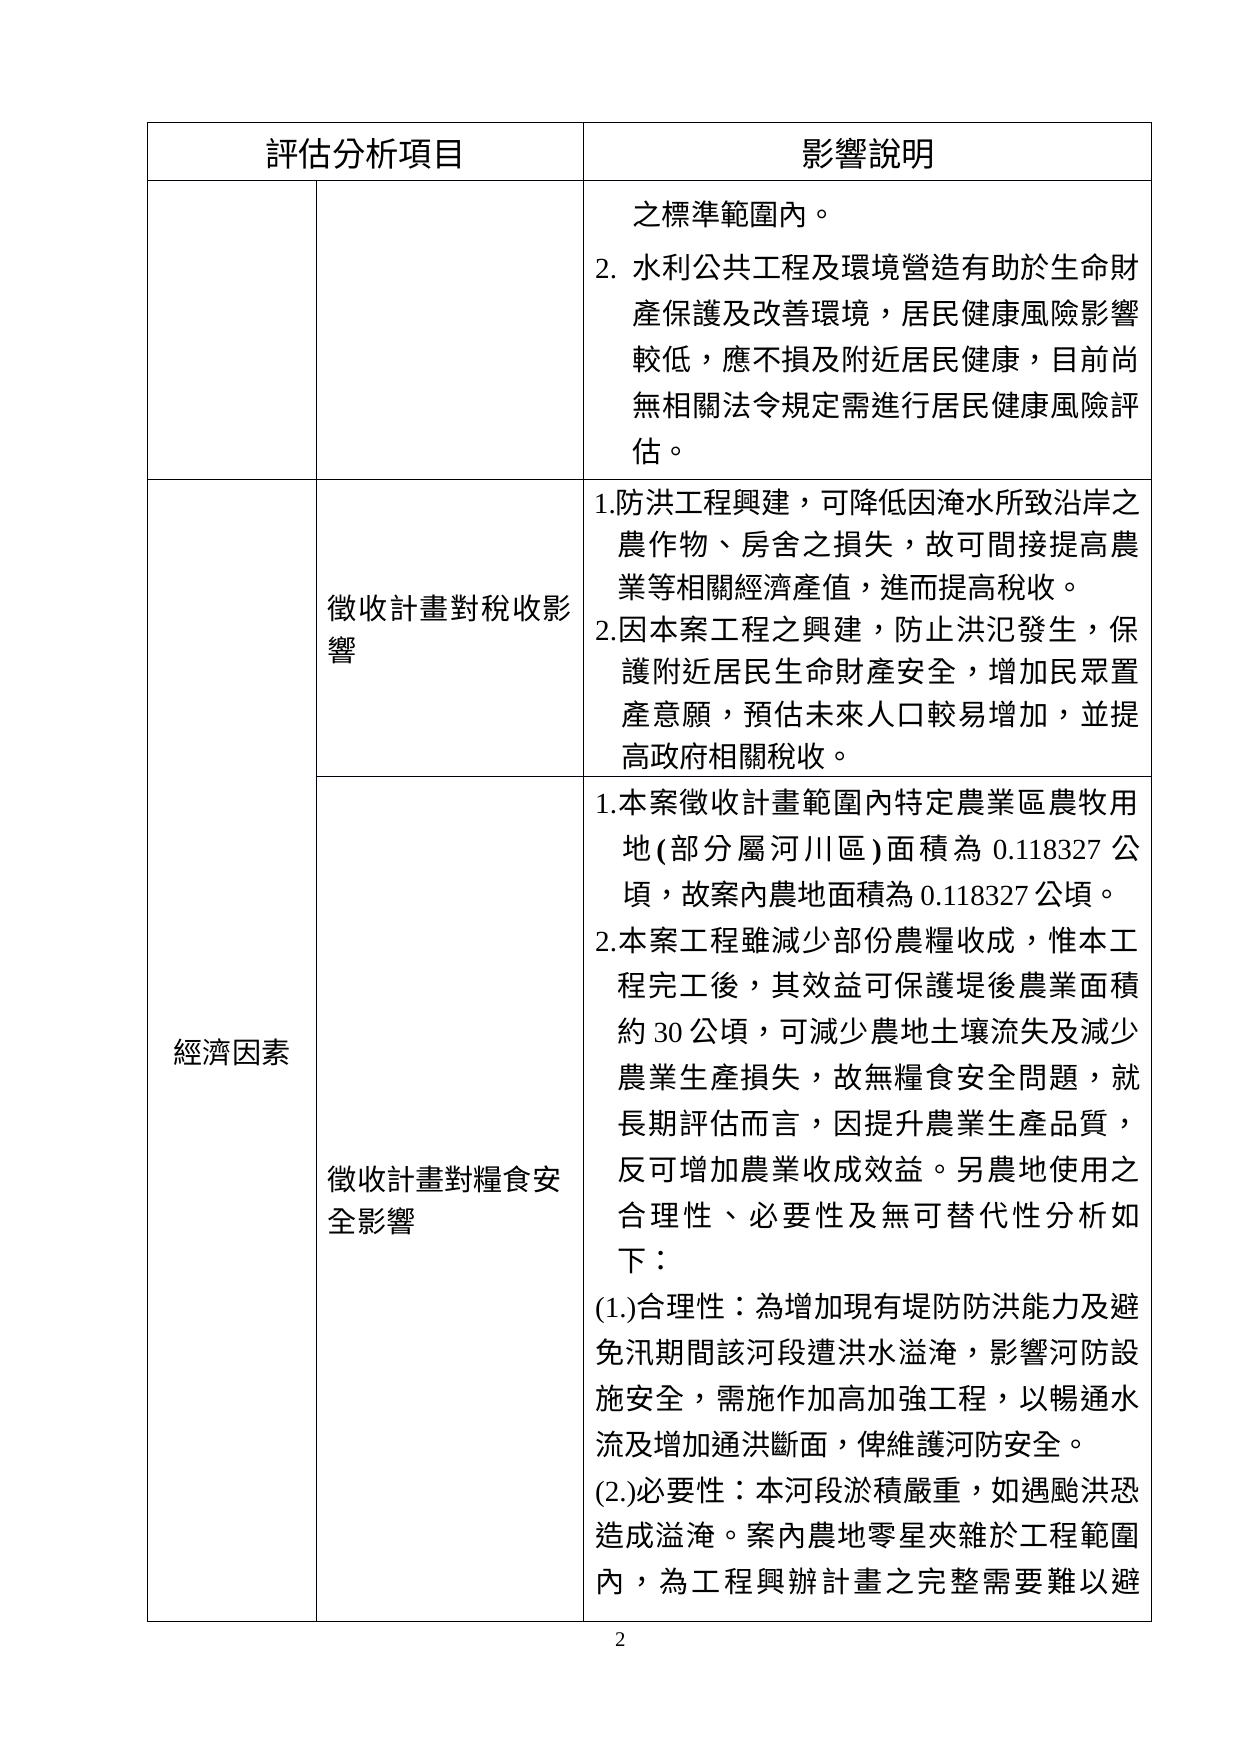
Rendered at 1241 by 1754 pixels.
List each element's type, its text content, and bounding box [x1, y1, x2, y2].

table_cell 本案工程施作時，將要求承包商將其機械使用所產生之噪音或廢氣控制於規定之標準範圍內。 水利公共工程及環境營造有助於生命財產保護及改善環境，居民健康風險影響較低，應不損及附近居民健康，目前尚無相關法令規定需進行居民健康風險評估。 [584, 181, 1151, 479]
table_cell 徵收計畫對稅收影響 [317, 480, 583, 776]
table_cell [317, 181, 583, 479]
table_cell 經濟因素 [148, 480, 316, 1621]
table_cell 1.防洪工程興建，可降低因淹水所致沿岸之農作物、房舍之損失，故可間接提高農業等相關經濟產值，進而提高稅收。 2.因本案工程之興建，防止洪氾發生，保護附近居民生命財產安全，增加民眾置產意願，預估未來人口較易增加，並提高政府相關稅收。 [584, 480, 1151, 776]
table_cell 1.本案徵收計畫範圍內特定農業區農牧用地(部分屬河川區)面積為0.118327公頃，故案內農地面積為0.118327公頃。 2.本案工程雖減少部份農糧收成，惟本工程完工後，其效益可保護堤後農業面積約30公頃，可減少農地土壤流失及減少農業生產損失，故無糧食安全問題，就長期評估而言，因提升農業生產品質，反可增加農業收成效益。另農地使用之合理性、必要性及無可替代性分析如下： (1.)合理性：為增加現有堤防防洪能力及避免汛期間該河段遭洪水溢淹，影響河防設施安全，需施作加高加強工程，以暢通水流及增加通洪斷面，俾維護河防安全。 (2.)必要性：本河段淤積嚴重，如遇颱洪恐造成溢淹。案內農地零星夾雜於工程範圍內，為工程興辦計畫之完整需要難以避 [584, 777, 1151, 1621]
table_cell 徵收計畫對糧食安全影響 [317, 777, 583, 1621]
table_cell [148, 181, 316, 479]
table_header 評估分析項目 [148, 123, 583, 180]
table_header 影響說明 [584, 123, 1151, 180]
